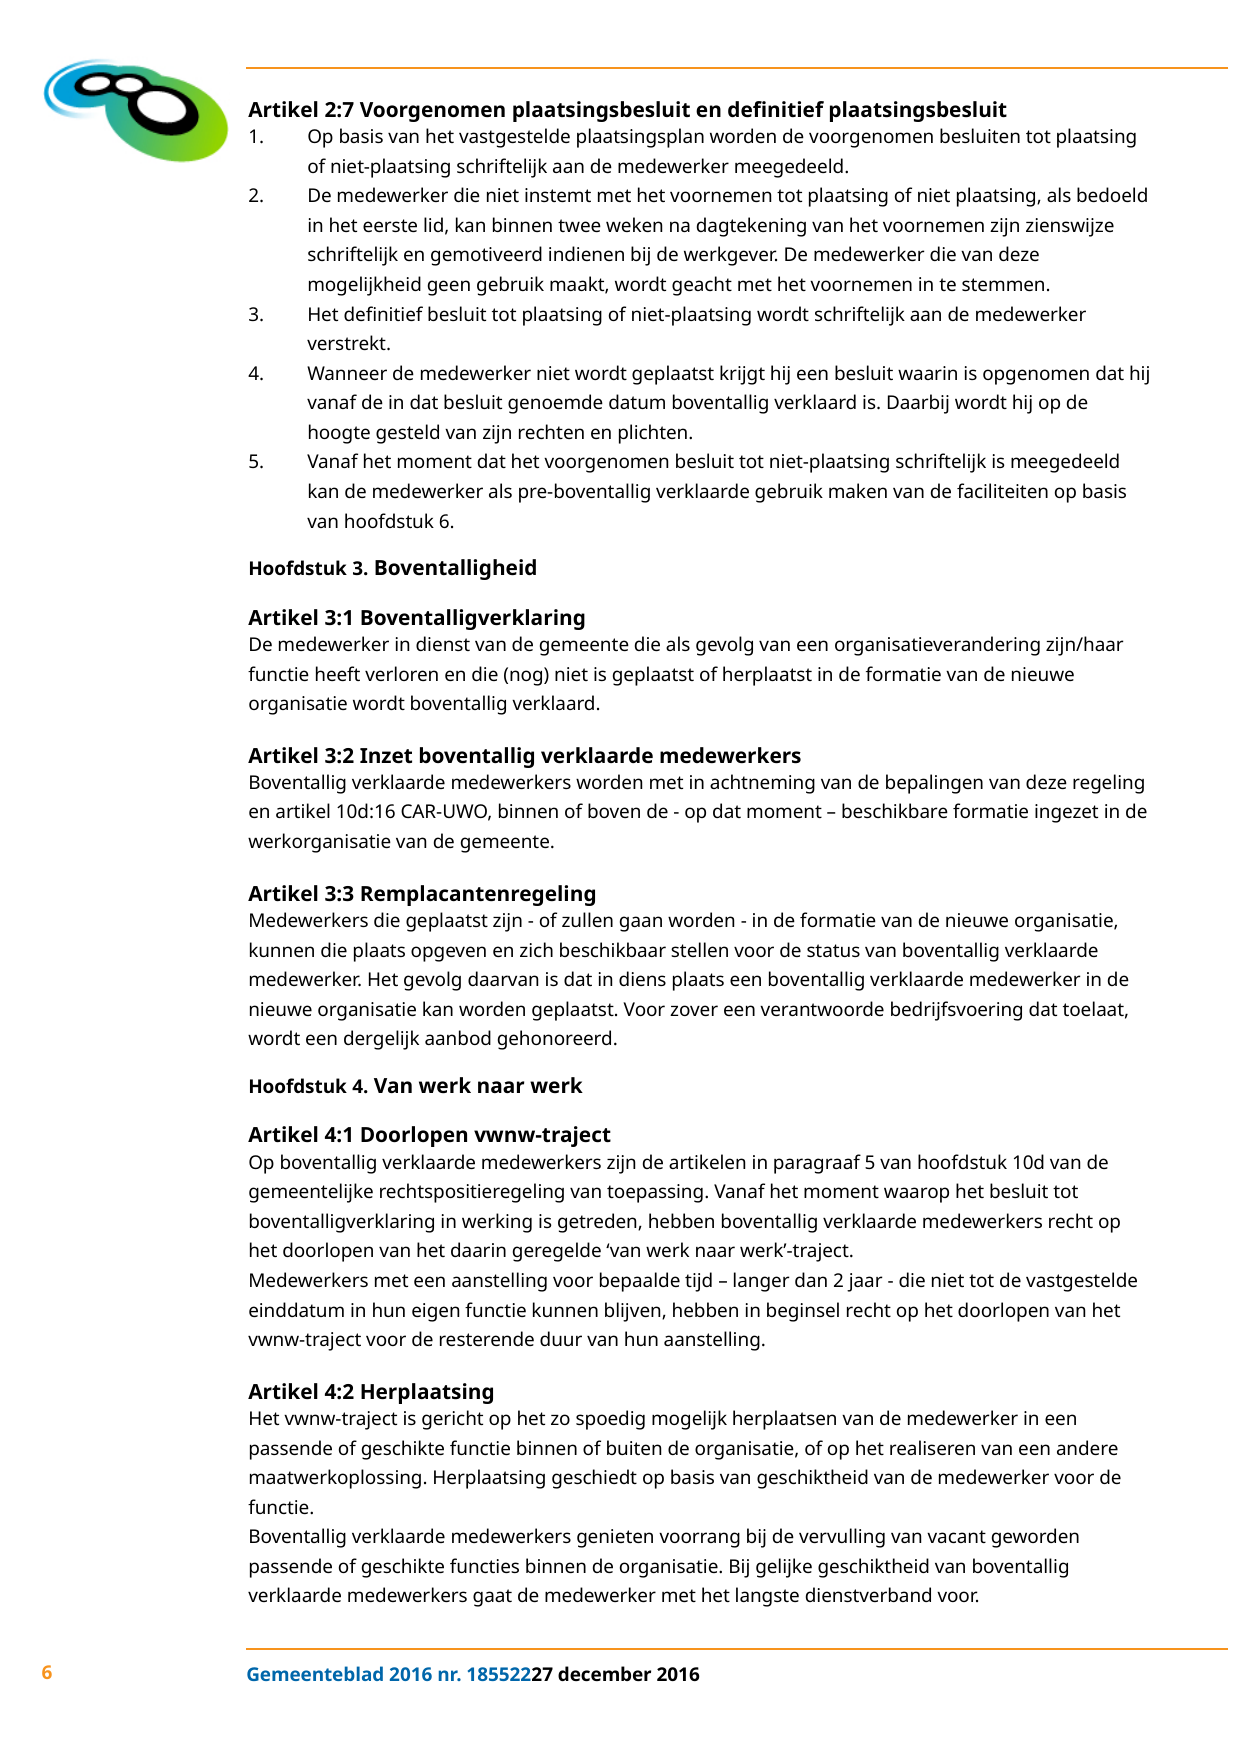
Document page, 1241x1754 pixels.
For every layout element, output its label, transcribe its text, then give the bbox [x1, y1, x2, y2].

text Artikel 3:1 Boventalligverklaring [248, 603, 1152, 631]
text Het vwnw-traject is gericht op het zo spoedig mogelijk herplaatsen van de medewerker in een passende of geschikte functie binnen of buiten de organisatie, of op het realiseren van een andere maatwerkoplossing. Herplaatsing geschiedt op basis van geschiktheid van de medewerker voor de functie. [248, 1405, 1152, 1520]
text De medewerker in dienst van de gemeente die als gevolg van een organisatieverandering zijn/haar functie heeft verloren en die (nog) niet is geplaatst of herplaatst in de formatie van de nieuwe organisatie wordt boventallig verklaard. [248, 631, 1152, 716]
list Op basis van het vastgestelde plaatsingsplan worden de voorgenomen besluiten tot plaatsing of niet-plaatsing schriftelijk aan de medewerker meegedeeld. [248, 123, 1152, 178]
list Wanneer de medewerker niet wordt geplaatst krijgt hij een besluit waarin is opgenomen dat hij vanaf de in dat besluit genoemde datum boventallig verklaard is. Daarbij wordt hij op de hoogte gesteld van zijn rechten en plichten. [248, 360, 1152, 445]
list Vanaf het moment dat het voorgenomen besluit tot niet-plaatsing schriftelijk is meegedeeld kan de medewerker als pre-boventallig verklaarde gebruik maken van de faciliteiten op basis van hoofdstuk 6. [248, 449, 1152, 533]
text Artikel 3:2 Inzet boventallig verklaarde medewerkers [248, 741, 1152, 769]
picture [41, 47, 231, 172]
list Het definitief besluit tot plaatsing of niet-plaatsing wordt schriftelijk aan de medewerker verstrekt. [248, 301, 1152, 356]
list De medewerker die niet instemt met het voornemen tot plaatsing of niet plaatsing, als bedoeld in het eerste lid, kan binnen twee weken na dagtekening van het voornemen zijn zienswijze schriftelijk en gemotiveerd indienen bij de werkgever. De medewerker die van deze mogelijkheid geen gebruik maakt, wordt geacht met het voornemen in te stemmen. [248, 182, 1152, 297]
text Boventallig verklaarde medewerkers worden met in achtneming van de bepalingen van deze regeling en artikel 10d:16 CAR-UWO, binnen of boven de - op dat moment – beschikbare formatie ingezet in de werkorganisatie van de gemeente. [248, 769, 1152, 854]
text Medewerkers die geplaatst zijn - of zullen gaan worden - in de formatie van de nieuwe organisatie, kunnen die plaats opgeven en zich beschikbaar stellen voor de status van boventallig verklaarde medewerker. Het gevolg daarvan is dat in diens plaats een boventallig verklaarde medewerker in de nieuwe organisatie kan worden geplaatst. Voor zover een verantwoorde bedrijfsvoering dat toelaat, wordt een dergelijk aanbod gehonoreerd. [248, 907, 1152, 1051]
text Boventallig verklaarde medewerkers genieten voorrang bij de vervulling van vacant geworden passende of geschikte functies binnen de organisatie. Bij gelijke geschiktheid van boventallig verklaarde medewerkers gaat de medewerker met het langste dienstverband voor. [248, 1523, 1152, 1608]
text Medewerkers met een aanstelling voor bepaalde tijd – langer dan 2 jaar - die niet tot de vastgestelde einddatum in hun eigen functie kunnen blijven, hebben in beginsel recht op het doorlopen van het vwnw-traject voor de resterende duur van hun aanstelling. [248, 1267, 1152, 1352]
text Artikel 4:2 Herplaatsing [248, 1377, 1152, 1405]
text Hoofdstuk 3. Boventalligheid [248, 553, 1152, 582]
text Hoofdstuk 4. Van werk naar werk [248, 1071, 1152, 1099]
text Op boventallig verklaarde medewerkers zijn de artikelen in paragraaf 5 van hoofdstuk 10d van de gemeentelijke rechtspositieregeling van toepassing. Vanaf het moment waarop het besluit tot boventalligverklaring in werking is getreden, hebben boventallig verklaarde medewerkers recht op het doorlopen van het daarin geregelde ‘van werk naar werk’-traject. [248, 1149, 1152, 1263]
text Artikel 3:3 Remplacantenregeling [248, 879, 1152, 907]
text Artikel 2:7 Voorgenomen plaatsingsbesluit en definitief plaatsingsbesluit [248, 95, 1152, 123]
text Artikel 4:1 Doorlopen vwnw-traject [248, 1120, 1152, 1149]
